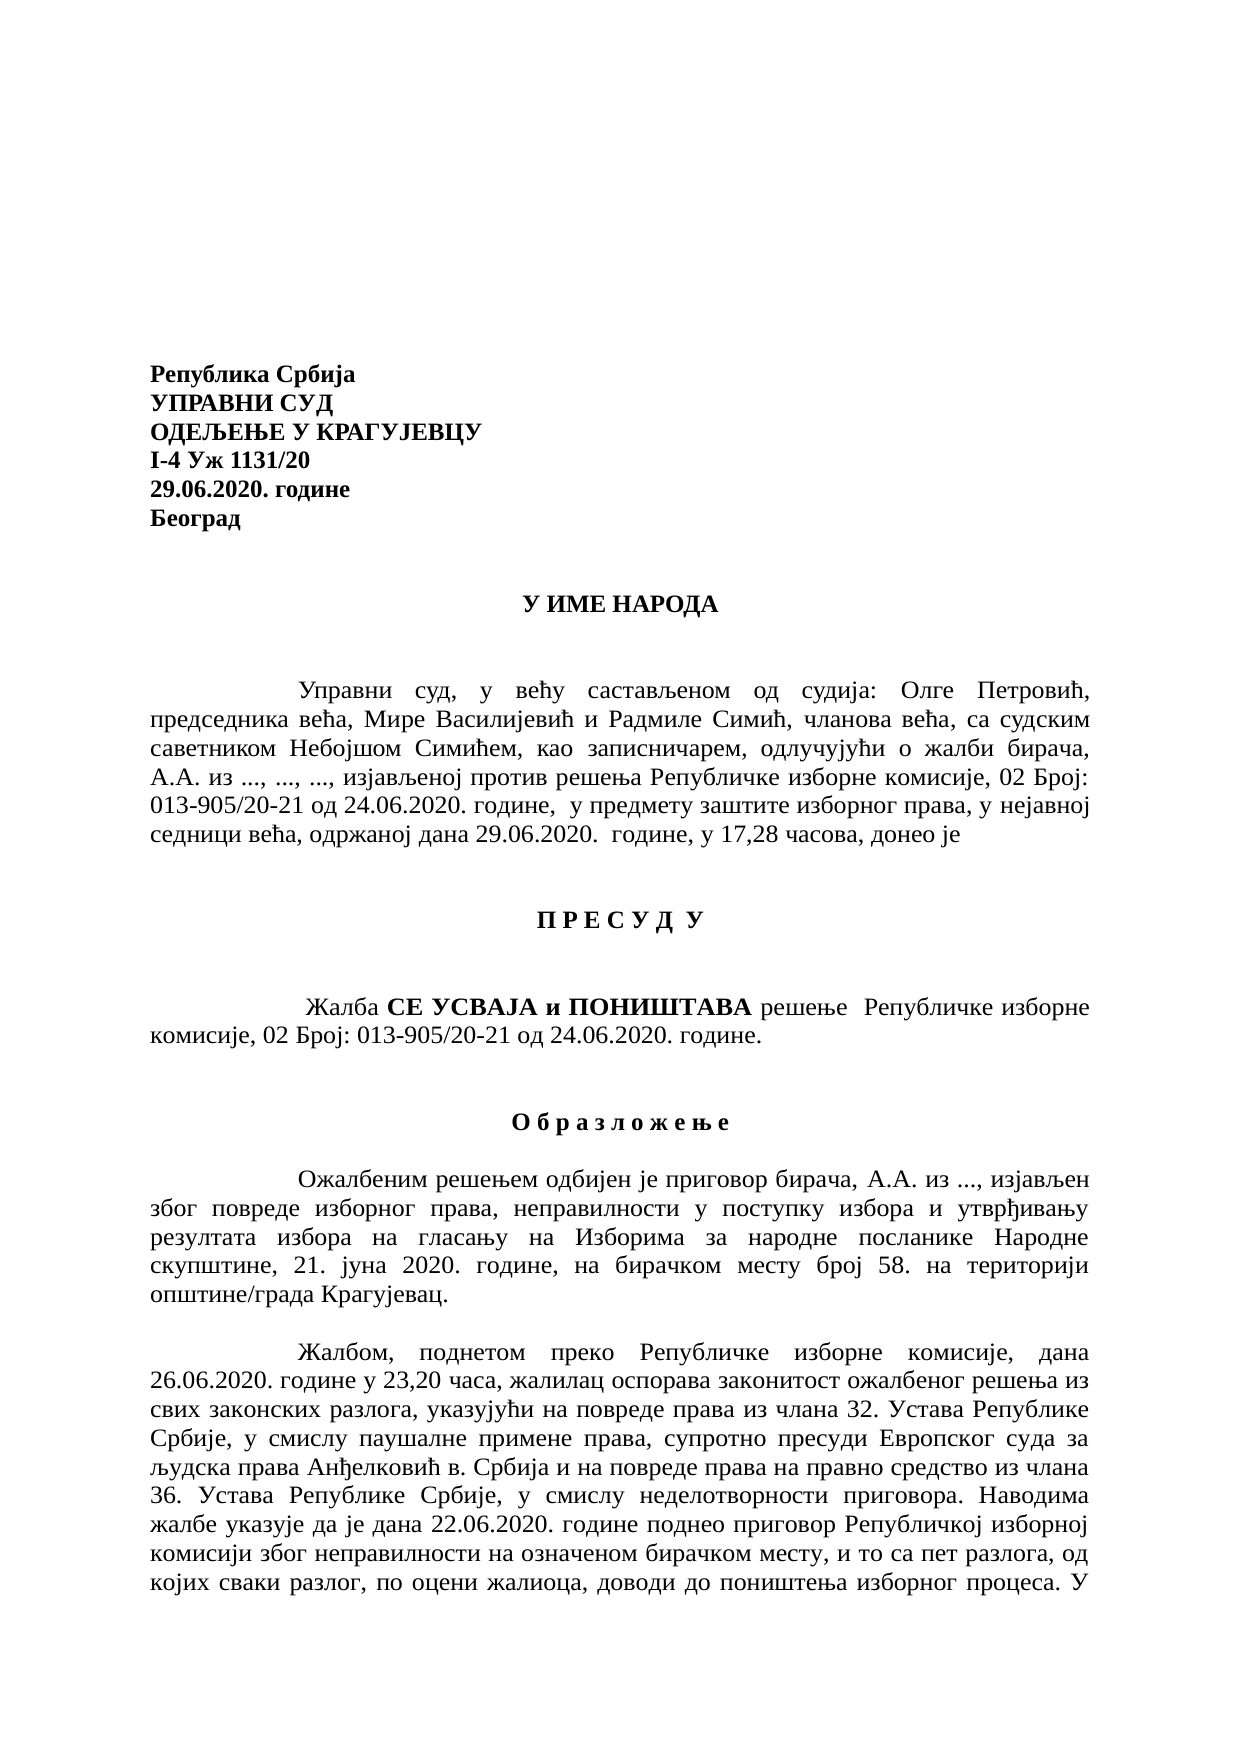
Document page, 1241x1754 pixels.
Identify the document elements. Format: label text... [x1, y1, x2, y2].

text П Р Е С У Д У [150, 905, 1090, 934]
text I-4 Уж 1131/20 [150, 445, 1090, 474]
text Београд [150, 503, 1090, 532]
text Република Србија [150, 148, 1090, 388]
text ОДЕЉЕЊЕ У КРАГУЈЕВЦУ [150, 417, 1090, 445]
text Ожалбеним решењем одбијен је приговор бирача, А.А. из ..., изјављен због повреде изборног права, неправилности у поступку избора и утврђивању резултата избора на гласању на Изборима за народне посланике Народне скупштине, 21. јуна 2020. године, на бирачком месту број 58. на територији општине/града Крагујевац. [150, 1164, 1090, 1308]
text Управни суд, у већу састављеном од судија: Олге Петровић, председника већа, Мире Василијевић и Радмиле Симић, чланова већа, са судским саветником Небојшом Симићем, као записничарем, одлучујући о жалби бирача, А.А. из ..., ..., ..., изјављеној против решења Републичке изборне комисије, 02 Број: 013-905/20-21 од 24.06.2020. године, у предмету заштите изборног права, у нејавној седници већа, одржаној дана 29.06.2020. године, у 17,28 часова, донео је [150, 675, 1090, 848]
text У ИМЕ НАРОДА [150, 589, 1090, 618]
text Жалба СЕ УСВАЈА и ПОНИШТАВА решење Републичке изборне комисије, 02 Број: 013-905/20-21 од 24.06.2020. године. [150, 992, 1090, 1049]
text УПРАВНИ СУД [150, 388, 1090, 417]
text 29.06.2020. године [150, 474, 1090, 503]
text Жалбом, поднетом преко Републичке изборне комисије, дана 26.06.2020. године у 23,20 часа, жалилац оспорава законитост ожалбеног решења из свих законских разлога, указујући на повреде права из члана 32. Устава Републике Србије, у смислу паушалне примене права, супротно пресуди Европског суда за људска права Анђелковић в. Србија и на повреде права на правно средство из члана 36. Устава Републике Србије, у смислу неделотворности приговора. Наводима жалбе указује да је дана 22.06.2020. године поднео приговор Републичкој изборној комисији због неправилности на означеном бирачком месту, и то са пет разлога, од којих сваки разлог, по оцени жалиоца, доводи до поништења изборног процеса. У [150, 1337, 1090, 1595]
text О б р а з л о ж е њ е [150, 1107, 1090, 1135]
